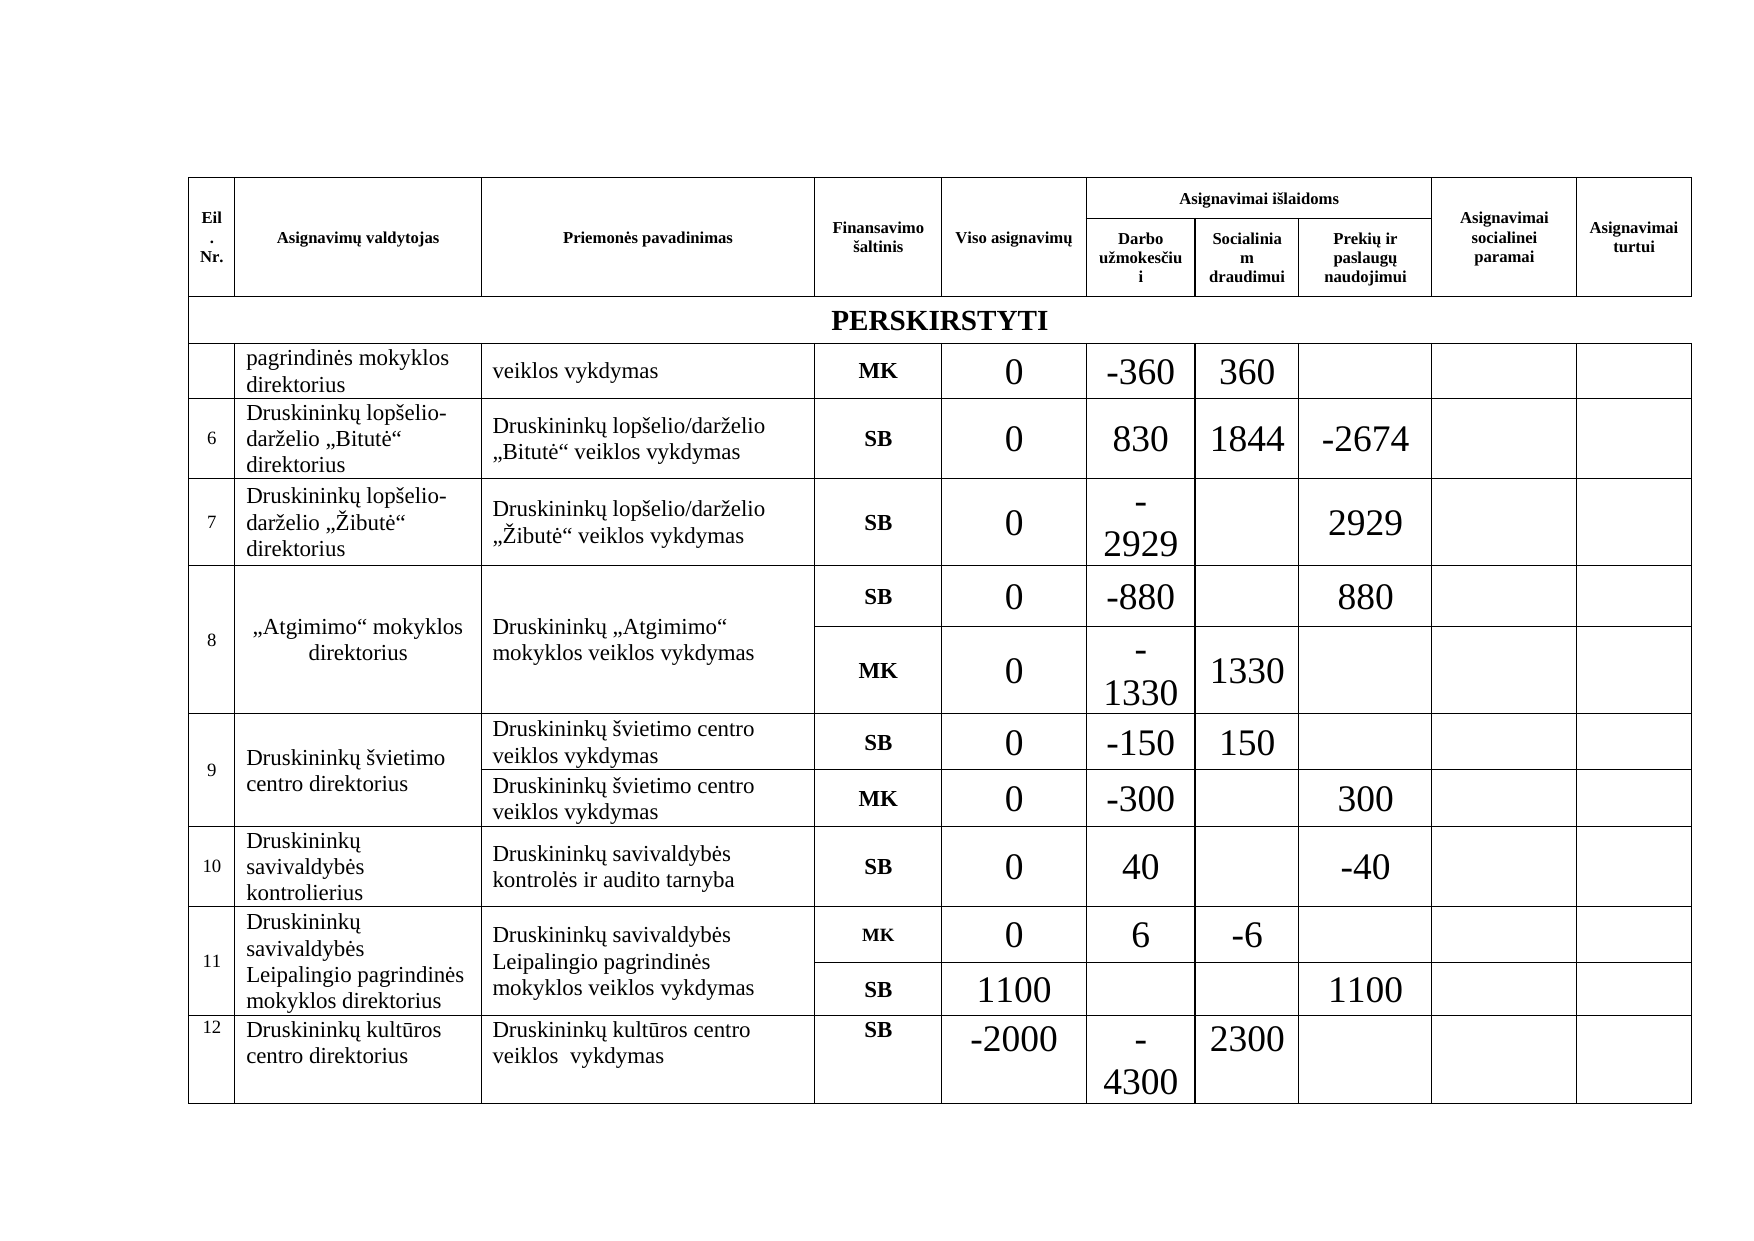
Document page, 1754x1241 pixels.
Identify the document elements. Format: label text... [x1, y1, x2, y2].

table_cell [1432, 399, 1576, 478]
table_cell [1577, 479, 1691, 565]
table_cell 0 [942, 399, 1086, 478]
table_cell [1196, 770, 1298, 826]
table_cell SB [815, 827, 941, 906]
table_cell 0 [942, 770, 1086, 826]
table_cell Druskininkų kultūros centro direktorius [235, 1016, 481, 1102]
table_cell Druskininkų švietimo centro veiklos vykdymas [482, 770, 814, 826]
table_cell Druskininkų švietimo centro direktorius [235, 714, 481, 826]
table_cell Druskininkų lopšelio-darželio „Bitutė“ direktorius [235, 399, 481, 478]
table_cell [1432, 827, 1576, 906]
table_cell Druskininkų „Atgimimo“ mokyklos veiklos vykdymas [482, 566, 814, 713]
table_cell SB [815, 479, 941, 565]
table_cell Prekių ir paslaugų naudojimui [1299, 219, 1431, 296]
table_cell [1432, 1016, 1576, 1102]
table_cell [1577, 399, 1691, 478]
table_cell Druskininkų lopšelio/darželio „Žibutė“ veiklos vykdymas [482, 479, 814, 565]
table_header Asignavimai socialinei paramai [1432, 178, 1576, 296]
table_cell -2000 [942, 1016, 1086, 1102]
table_cell 0 [942, 714, 1086, 769]
table_cell -300 [1087, 770, 1194, 826]
table_header Asignavimų valdytojas [235, 178, 481, 296]
table_cell [1432, 566, 1576, 626]
table_cell [1577, 566, 1691, 626]
table_cell [1432, 770, 1576, 826]
table_cell [1577, 907, 1691, 962]
table_cell MK [815, 344, 941, 397]
table_header Viso asignavimų [942, 178, 1086, 296]
table_cell Druskininkų lopšelio-darželio „Žibutė“ direktorius [235, 479, 481, 565]
table_cell Druskininkų savivaldybės Leipalingio pagrindinės mokyklos veiklos vykdymas [482, 907, 814, 1015]
table_cell [1432, 479, 1576, 565]
table_cell -2929 [1087, 479, 1194, 565]
table_cell 12 [189, 1016, 234, 1102]
table_cell [1087, 963, 1194, 1015]
table_cell -4300 [1087, 1016, 1194, 1102]
table_cell [1432, 963, 1576, 1015]
table_cell 40 [1087, 827, 1194, 906]
table_cell [1577, 770, 1691, 826]
table_cell SB [815, 566, 941, 626]
table_cell SB [815, 963, 941, 1015]
table_cell -880 [1087, 566, 1194, 626]
table_cell SB [815, 399, 941, 478]
table_cell SB [815, 1016, 941, 1102]
table_header Eil. Nr. [189, 178, 234, 296]
table_cell [1577, 827, 1691, 906]
table_cell [1299, 1016, 1431, 1102]
table_cell [1577, 714, 1691, 769]
table_cell Druskininkų kultūros centro veiklos vykdymas [482, 1016, 814, 1102]
table_cell MK [815, 770, 941, 826]
table_header Asignavimai išlaidoms [1087, 178, 1431, 218]
table_cell 6 [1087, 907, 1194, 962]
table_cell [1432, 714, 1576, 769]
table_cell 1330 [1196, 627, 1298, 713]
table_cell -360 [1087, 344, 1194, 397]
table_cell 11 [189, 907, 234, 1015]
table_cell pagrindinės mokyklos direktorius [235, 344, 481, 397]
table_cell 0 [942, 566, 1086, 626]
table_cell 880 [1299, 566, 1431, 626]
table_cell [1196, 827, 1298, 906]
table_cell [1577, 344, 1691, 397]
table_cell 0 [942, 344, 1086, 397]
table_cell [1577, 627, 1691, 713]
table_cell veiklos vykdymas [482, 344, 814, 397]
table_cell 2300 [1196, 1016, 1298, 1102]
table_cell [1299, 714, 1431, 769]
table_cell 7 [189, 479, 234, 565]
table_cell [1299, 907, 1431, 962]
table_cell [1432, 907, 1576, 962]
table_cell Darbo užmokesčiui [1087, 219, 1194, 296]
table_header Asignavimai turtui [1577, 178, 1691, 296]
table_cell MK [815, 907, 941, 962]
table_cell [1577, 1016, 1691, 1102]
table_cell 830 [1087, 399, 1194, 478]
table_cell 8 [189, 566, 234, 713]
table_cell 10 [189, 827, 234, 906]
table_cell 0 [942, 479, 1086, 565]
table_cell 0 [942, 827, 1086, 906]
table_cell 0 [942, 907, 1086, 962]
table_cell PERSKIRSTYTI [189, 297, 1691, 343]
table_cell 360 [1196, 344, 1298, 397]
table_cell [1299, 627, 1431, 713]
table_cell [1196, 566, 1298, 626]
table_cell 300 [1299, 770, 1431, 826]
table_cell 9 [189, 714, 234, 826]
table_cell SB [815, 714, 941, 769]
table_cell -150 [1087, 714, 1194, 769]
table_cell Druskininkų savivaldybės kontrolės ir audito tarnyba [482, 827, 814, 906]
table_cell 1100 [1299, 963, 1431, 1015]
table_cell [1196, 479, 1298, 565]
table_cell Druskininkų savivaldybės Leipalingio pagrindinės mokyklos direktorius [235, 907, 481, 1015]
table_cell MK [815, 627, 941, 713]
table_cell 0 [942, 627, 1086, 713]
table_cell 1100 [942, 963, 1086, 1015]
table_cell [1432, 344, 1576, 397]
table_cell Druskininkų savivaldybės kontrolierius [235, 827, 481, 906]
table_cell 150 [1196, 714, 1298, 769]
table_cell [1196, 963, 1298, 1015]
table_cell -1330 [1087, 627, 1194, 713]
table_cell [1577, 963, 1691, 1015]
table_cell Druskininkų lopšelio/darželio „Bitutė“ veiklos vykdymas [482, 399, 814, 478]
table_cell [1299, 344, 1431, 397]
table_cell Druskininkų švietimo centro veiklos vykdymas [482, 714, 814, 769]
table_cell [189, 344, 234, 397]
table_cell [1432, 627, 1576, 713]
table_header Priemonės pavadinimas [482, 178, 814, 296]
table_cell Socialiniam draudimui [1196, 219, 1298, 296]
table_cell -40 [1299, 827, 1431, 906]
table_cell 1844 [1196, 399, 1298, 478]
table_cell -6 [1196, 907, 1298, 962]
table_cell „Atgimimo“ mokyklos direktorius [235, 566, 481, 713]
table_header Finansavimo šaltinis [815, 178, 941, 296]
table_cell 6 [189, 399, 234, 478]
table_cell -2674 [1299, 399, 1431, 478]
table_cell 2929 [1299, 479, 1431, 565]
